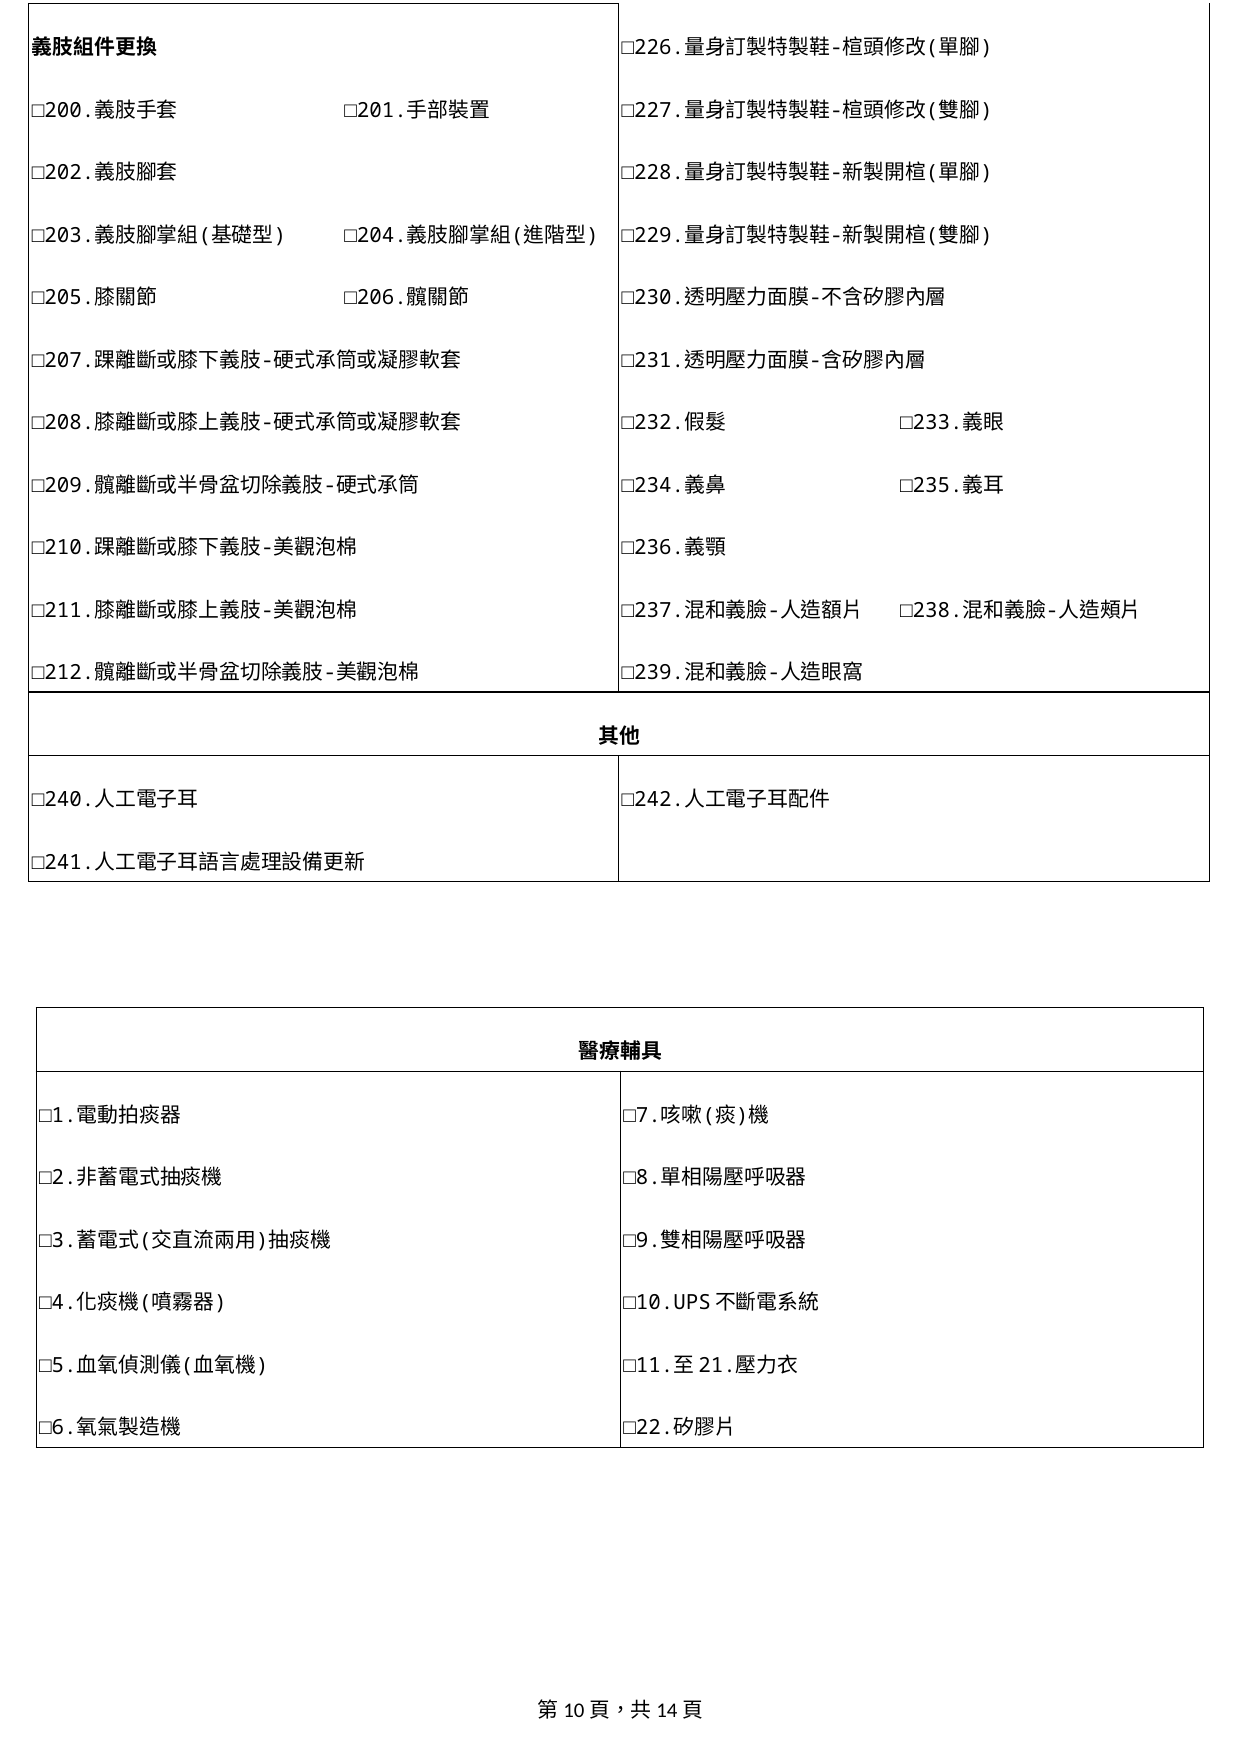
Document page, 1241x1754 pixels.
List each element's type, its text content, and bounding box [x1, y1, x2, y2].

table_cell □7.咳嗽(痰)機 [621, 1072, 931, 1134]
table_cell [341, 129, 618, 191]
table_cell □206.髖關節 [341, 254, 618, 316]
table_cell □231.透明壓力面膜-含矽膠內層 [619, 316, 1209, 379]
table_cell □209.髖離斷或半骨盆切除義肢-硬式承筒 [29, 441, 618, 504]
table_cell □238.混和義臉-人造頰片 [897, 566, 1209, 629]
table_cell □227.量身訂製特製鞋-楦頭修改(雙腳) [619, 66, 1209, 129]
table_cell [341, 4, 618, 66]
table_cell □226.量身訂製特製鞋-楦頭修改(單腳) [619, 3, 1209, 66]
table_cell □9.雙相陽壓呼吸器 [621, 1197, 931, 1259]
table_cell □242.人工電子耳配件 [619, 756, 897, 818]
table_cell [340, 1384, 620, 1447]
table_cell □208.膝離斷或膝上義肢-硬式承筒或凝膠軟套 [29, 379, 618, 441]
table_cell [340, 1197, 620, 1259]
table_cell □233.義眼 [897, 379, 1209, 441]
table_cell □230.透明壓力面膜-不含矽膠內層 [619, 254, 1209, 316]
table_cell [897, 504, 1209, 566]
table_cell □3.蓄電式(交直流兩用)抽痰機 [37, 1197, 340, 1259]
table_cell □240.人工電子耳 [29, 756, 341, 818]
table_cell [340, 1134, 620, 1197]
table_cell [931, 1259, 1203, 1322]
table_cell □6.氧氣製造機 [37, 1384, 340, 1447]
table_cell □229.量身訂製特製鞋-新製開楦(雙腳) [619, 191, 1209, 254]
table_cell □203.義肢腳掌組(基礎型) [29, 191, 341, 254]
table_cell [931, 1072, 1203, 1134]
table_cell 義肢組件更換 [29, 4, 341, 66]
table_cell □200.義肢手套 [29, 66, 341, 129]
table_cell □11.至21.壓力衣 [621, 1322, 931, 1384]
table_cell [340, 1259, 620, 1322]
table_cell [341, 756, 618, 818]
table_cell □202.義肢腳套 [29, 129, 341, 191]
table_cell [931, 1134, 1203, 1197]
table_cell □210.踝離斷或膝下義肢-美觀泡棉 [29, 504, 618, 566]
table_header 醫療輔具 [37, 1008, 1203, 1071]
table_cell □237.混和義臉-人造額片 [619, 566, 897, 629]
table_cell [897, 756, 1209, 818]
table_cell [340, 1072, 620, 1134]
table_cell □1.電動拍痰器 [37, 1072, 340, 1134]
table_cell □234.義鼻 [619, 441, 897, 504]
table_cell [931, 1384, 1203, 1447]
table_cell □207.踝離斷或膝下義肢-硬式承筒或凝膠軟套 [29, 316, 618, 379]
table_cell □10.UPS不斷電系統 [621, 1259, 931, 1322]
table_cell [931, 1197, 1203, 1259]
table_cell □211.膝離斷或膝上義肢-美觀泡棉 [29, 566, 618, 629]
table_cell □204.義肢腳掌組(進階型) [341, 191, 618, 254]
table_cell □241.人工電子耳語言處理設備更新 [29, 819, 618, 881]
table_cell [931, 1322, 1203, 1384]
table_cell □8.單相陽壓呼吸器 [621, 1134, 931, 1197]
table_cell □232.假髮 [619, 379, 897, 441]
table_cell □239.混和義臉-人造眼窩 [619, 629, 897, 691]
table_cell □22.矽膠片 [621, 1384, 931, 1447]
table_cell □205.膝關節 [29, 254, 341, 316]
table_cell □235.義耳 [897, 441, 1209, 504]
table_cell □236.義顎 [619, 504, 897, 566]
table_cell [619, 819, 897, 881]
table_cell □5.血氧偵測儀(血氧機) [37, 1322, 340, 1384]
table_cell 其他 [29, 693, 1209, 755]
table_cell [340, 1322, 620, 1384]
table_cell [897, 819, 1209, 881]
table_cell □212.髖離斷或半骨盆切除義肢-美觀泡棉 [29, 629, 618, 691]
table_cell □201.手部裝置 [341, 66, 618, 129]
table_cell □2.非蓄電式抽痰機 [37, 1134, 340, 1197]
table_cell □4.化痰機(噴霧器) [37, 1259, 340, 1322]
table_cell □228.量身訂製特製鞋-新製開楦(單腳) [619, 129, 1209, 191]
table_cell [897, 629, 1209, 691]
